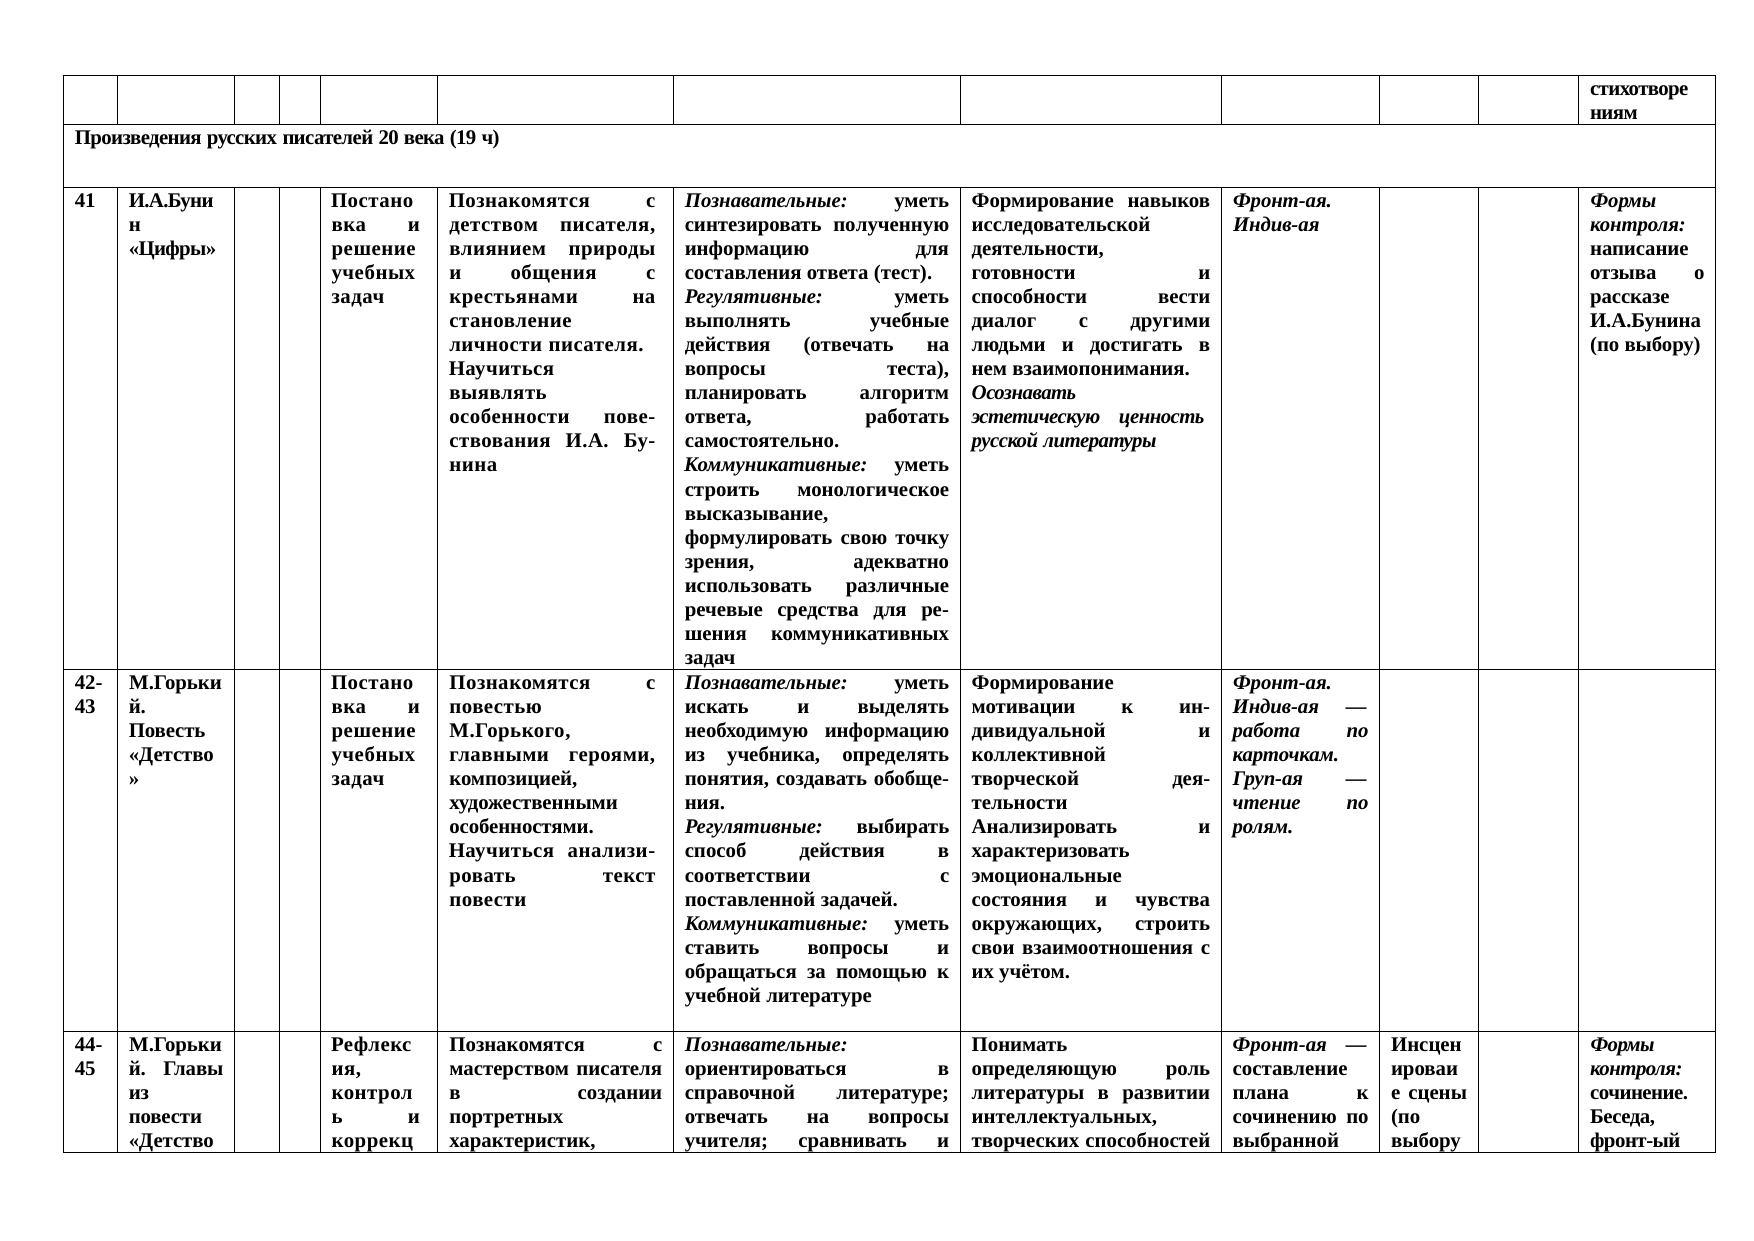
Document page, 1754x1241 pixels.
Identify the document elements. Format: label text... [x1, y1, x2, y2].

table_cell Познакомятся с мастерством писателя в создании портретных характеристик, [438, 1032, 673, 1152]
table_cell [280, 1032, 320, 1152]
table_cell Познакомятся с детством писателя, влиянием природы и общения с крестьянами на становление личности писателя. Научиться выявлять особенности пове­ствования И.А. Бу­нина [438, 188, 673, 669]
table_cell Рефлексия, контроль и коррекция знаний [419, 1032, 437, 1152]
table_cell Понимать определяющую роль литературы в развитии интеллектуальных, творческих способностей [961, 1032, 1221, 1152]
table_cell Фронт-ая — составление плана к сочинению по выбранной [1222, 1032, 1379, 1152]
table_cell [961, 76, 1221, 124]
table_cell [235, 76, 279, 124]
table_cell Познавательные: уметь узнавать, называть и определять объекты в соответствии с их содержанием (формировать умения рабо­тать по алгоритмам). Регулятивные: применять метод информа­ционного поиска, в том числе с помощью компьютерных средств. Коммуникативные: формировать навыки выразительного чтения, коллективного взаимодействия [674, 76, 960, 124]
table_cell 41 [64, 188, 117, 669]
table_cell [1380, 670, 1478, 1031]
table_cell [1479, 76, 1578, 124]
table_cell Познавательные: уметь искать и выделять необходимую информацию из учебника, определять понятия, создавать обобще­ния. Регулятивные: выбирать способ действия в соответствии с поставленной задачей. Коммуникативные: уметь ставить вопросы и обращаться за помощью к учебной ли­тературе [674, 670, 960, 1031]
table_cell [64, 76, 117, 124]
table_cell Инсценироваие сцены (по выбору [1380, 1032, 1478, 1152]
table_cell [321, 76, 437, 124]
table_cell Формы контроля: сочинение. Беседа, фронт-ый опрос [1579, 1032, 1590, 1152]
table_cell [438, 76, 673, 124]
table_cell Произведения русских писателей 20 века (19 ч) [64, 125, 1715, 187]
table_cell [1380, 188, 1478, 669]
table_cell Рефлексия, контроль и коррекция знаний [321, 1032, 331, 1152]
table_cell [118, 76, 234, 124]
table_cell 42-43 [64, 670, 117, 1031]
table_cell И.А.Бунин «Цифры» [118, 188, 234, 669]
table_cell Постановка и решение учебных задач [321, 670, 437, 1031]
table_cell Постановка и решение учебных задач [321, 188, 437, 669]
table_cell [235, 670, 279, 1031]
table_cell Формы контроля: сочинение. Беседа, фронт-ый опрос [1704, 1032, 1715, 1152]
table_cell [280, 188, 320, 669]
table_cell [1479, 1032, 1578, 1152]
table_cell Формирование на­выков исследова­тельской деятель­ности, готовности и способности вести диалог с другими людьми и достигать в нем взаимопонимания. Осознавать эстетическую ценность русской литературы [961, 188, 1221, 669]
table_cell [1222, 76, 1379, 124]
table_cell Фронт-ая. Индив-ая [1222, 188, 1379, 669]
table_cell Познавательные: ориентироваться в справочной литературе; отвечать на вопросы учителя; сравнивать и [674, 1032, 960, 1152]
table_cell Познакомятся с повестью М.Горького, главными героями, композицией, художественными особенностями. Научиться анализи­ровать текст повести [438, 670, 673, 1031]
table_cell Формы контроля: написание отзыва о рассказе И.А.Бунина (по выбору) [1579, 188, 1715, 669]
table_cell [280, 76, 320, 124]
table_cell 44-45 [64, 1032, 117, 1152]
table_cell [1479, 188, 1578, 669]
table_cell Формирование мотивации к ин­дивидуальной и коллективной творческой дея­тельности Анализировать и характеризовать эмоциональные состояния и чувства окружающих, строить свои взаимоотношения с их учётом. [961, 670, 1221, 1031]
table_cell [235, 1032, 279, 1152]
table_cell [1380, 76, 1478, 124]
table_cell Фронт-ая. Индив-ая — работа по карточкам. Груп-ая — чтение по ролям. [1222, 670, 1379, 1031]
table_cell [235, 188, 279, 669]
table_cell [1579, 670, 1715, 1031]
table_cell Познавательные: уметь синтезировать по­лученную информацию для составления ответа (тест). Регулятивные: уметь выполнять учебные действия (отвечать на вопросы теста), планировать алгоритм ответа, работать самостоятельно. Коммуникативные: уметь строить моноло­гическое высказывание, формулировать свою точку зрения, адекватно использо­вать различные речевые средства для ре­шения коммуникативных задач [674, 188, 960, 669]
table_cell [280, 670, 320, 1031]
table_cell М.Горький. Повесть «Детство» [118, 670, 234, 1031]
table_cell [1479, 670, 1578, 1031]
